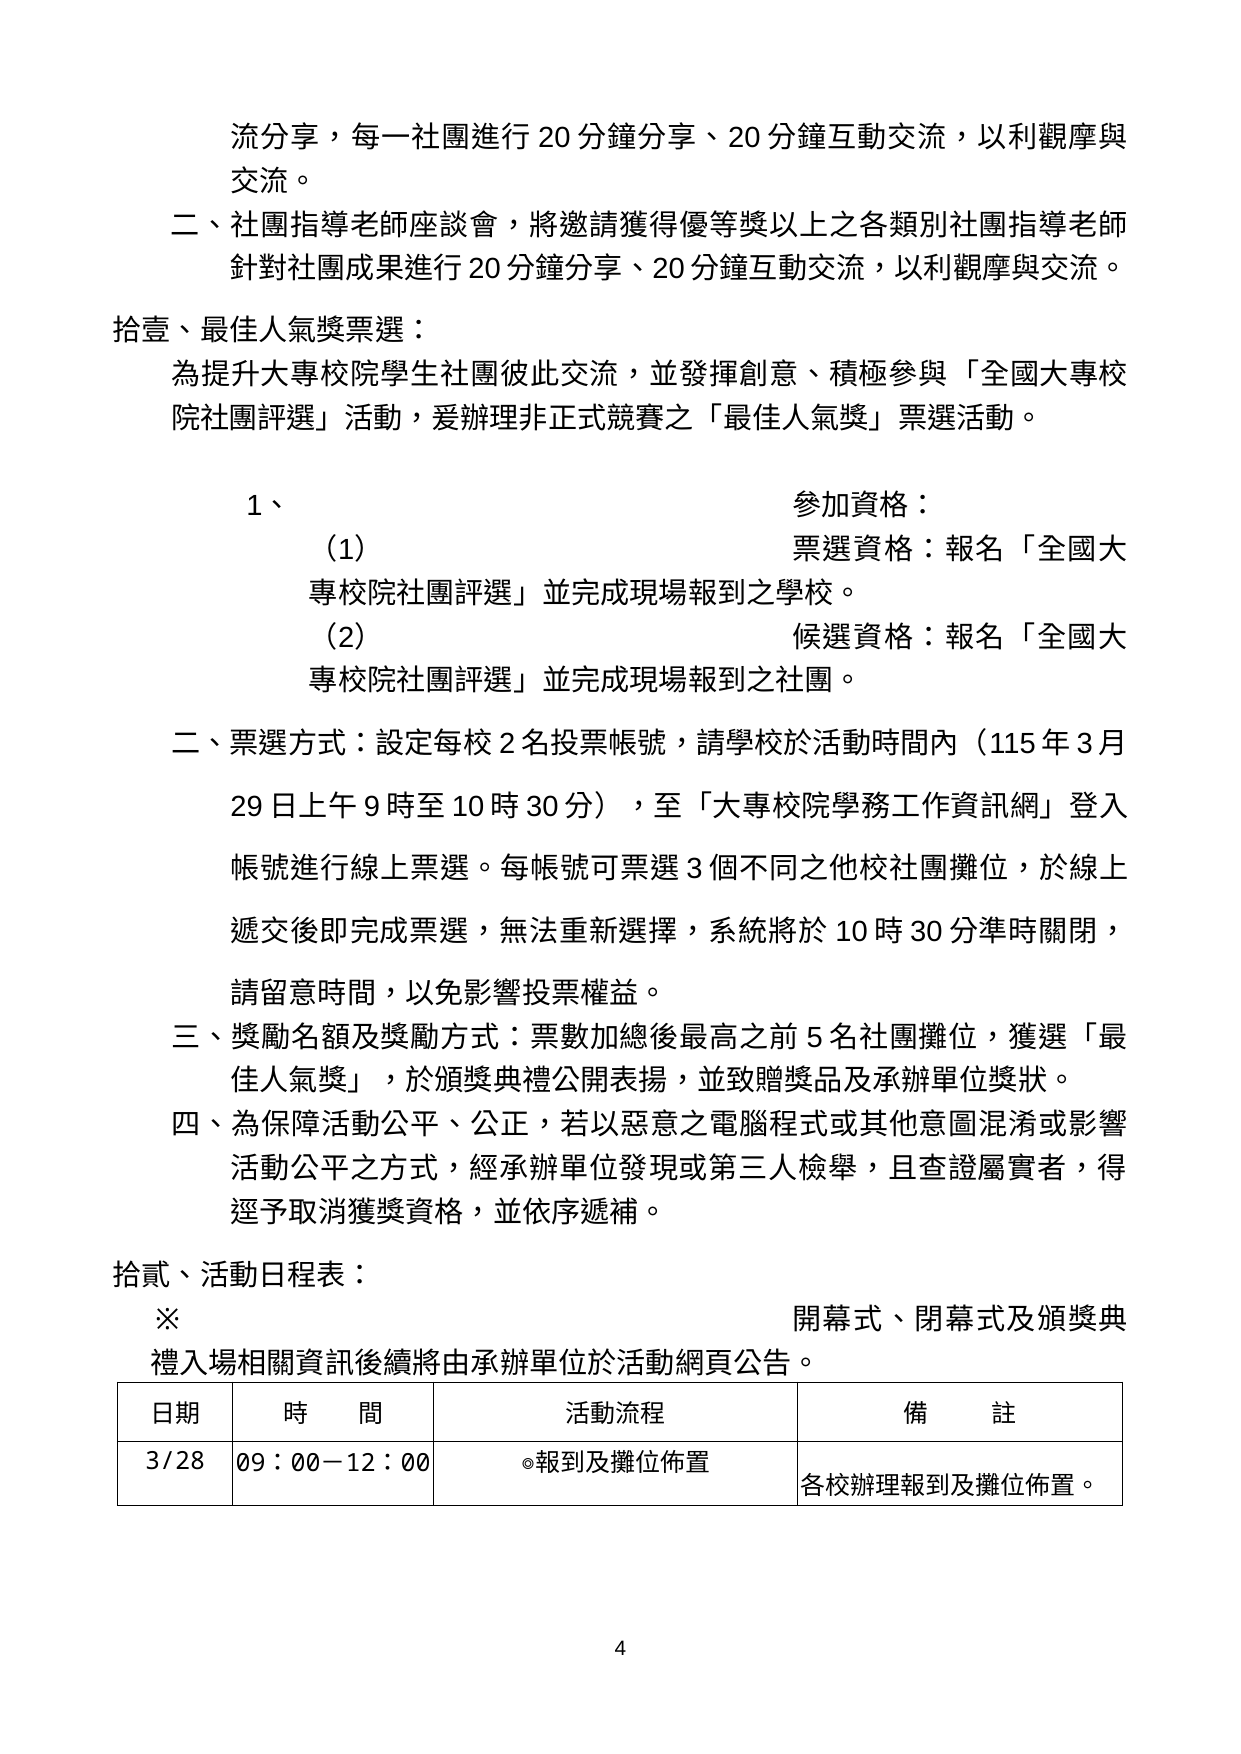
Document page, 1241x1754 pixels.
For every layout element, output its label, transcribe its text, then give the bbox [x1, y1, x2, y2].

text 二、社團指導老師座談會，將邀請獲得優等獎以上之各類別社團指導老師針對社團成果進行20分鐘分享、20分鐘互動交流，以利觀摩與交流。 [171, 200, 1128, 287]
list 票選資格：報名「全國大專校院社團評選」並完成現場報到之學校。 [309, 524, 1128, 612]
text 流分享，每一社團進行20分鐘分享、20分鐘互動交流，以利觀摩與交流。 [170, 112, 1128, 200]
list 候選資格：報名「全國大專校院社團評選」並完成現場報到之社團。 [309, 612, 1128, 699]
text 拾貳、活動日程表： [112, 1250, 1128, 1294]
text 四、為保障活動公平、公正，若以惡意之電腦程式或其他意圖混淆或影響活動公平之方式，經承辦單位發現或第三人檢舉，且查證屬實者，得逕予取消獲獎資格，並依序遞補。 [171, 1099, 1128, 1231]
table_header 備 註 [798, 1383, 1122, 1441]
table_cell 3/28 [118, 1442, 232, 1505]
table_header 日期 [118, 1383, 232, 1441]
table_header 活動流程 [434, 1383, 797, 1441]
text 拾壹、最佳人氣獎票選： [112, 307, 1128, 349]
text 為提升大專校院學生社團彼此交流，並發揮創意、積極參與「全國大專校院社團評選」活動，爰辦理非正式競賽之「最佳人氣獎」票選活動。 [171, 349, 1128, 437]
list 參加資格： [246, 481, 1128, 524]
table_cell 各校辦理報到及攤位佈置。 [798, 1442, 1122, 1505]
text 三、獎勵名額及獎勵方式：票數加總後最高之前5名社團攤位，獲選「最佳人氣獎」，於頒獎典禮公開表揚，並致贈獎品及承辦單位獎狀。 [171, 1012, 1128, 1099]
table_cell 09：00－12：00 [233, 1442, 433, 1505]
text 二、票選方式：設定每校2名投票帳號，請學校於活動時間內（115年3月29日上午9時至10時30分），至「大專校院學務工作資訊網」登入帳號進行線上票選。每帳號可票選3個不同之他校社團攤位，於線上遞交後即完成票選，無法重新選擇，系統將於10時30分準時關閉，請留意時間，以免影響投票權益。 [171, 699, 1128, 1012]
table_header 時 間 [233, 1383, 433, 1441]
table_cell ◎報到及攤位佈置 [434, 1442, 797, 1505]
list 開幕式、閉幕式及頒獎典禮入場相關資訊後續將由承辦單位於活動網頁公告。 [150, 1294, 1128, 1382]
